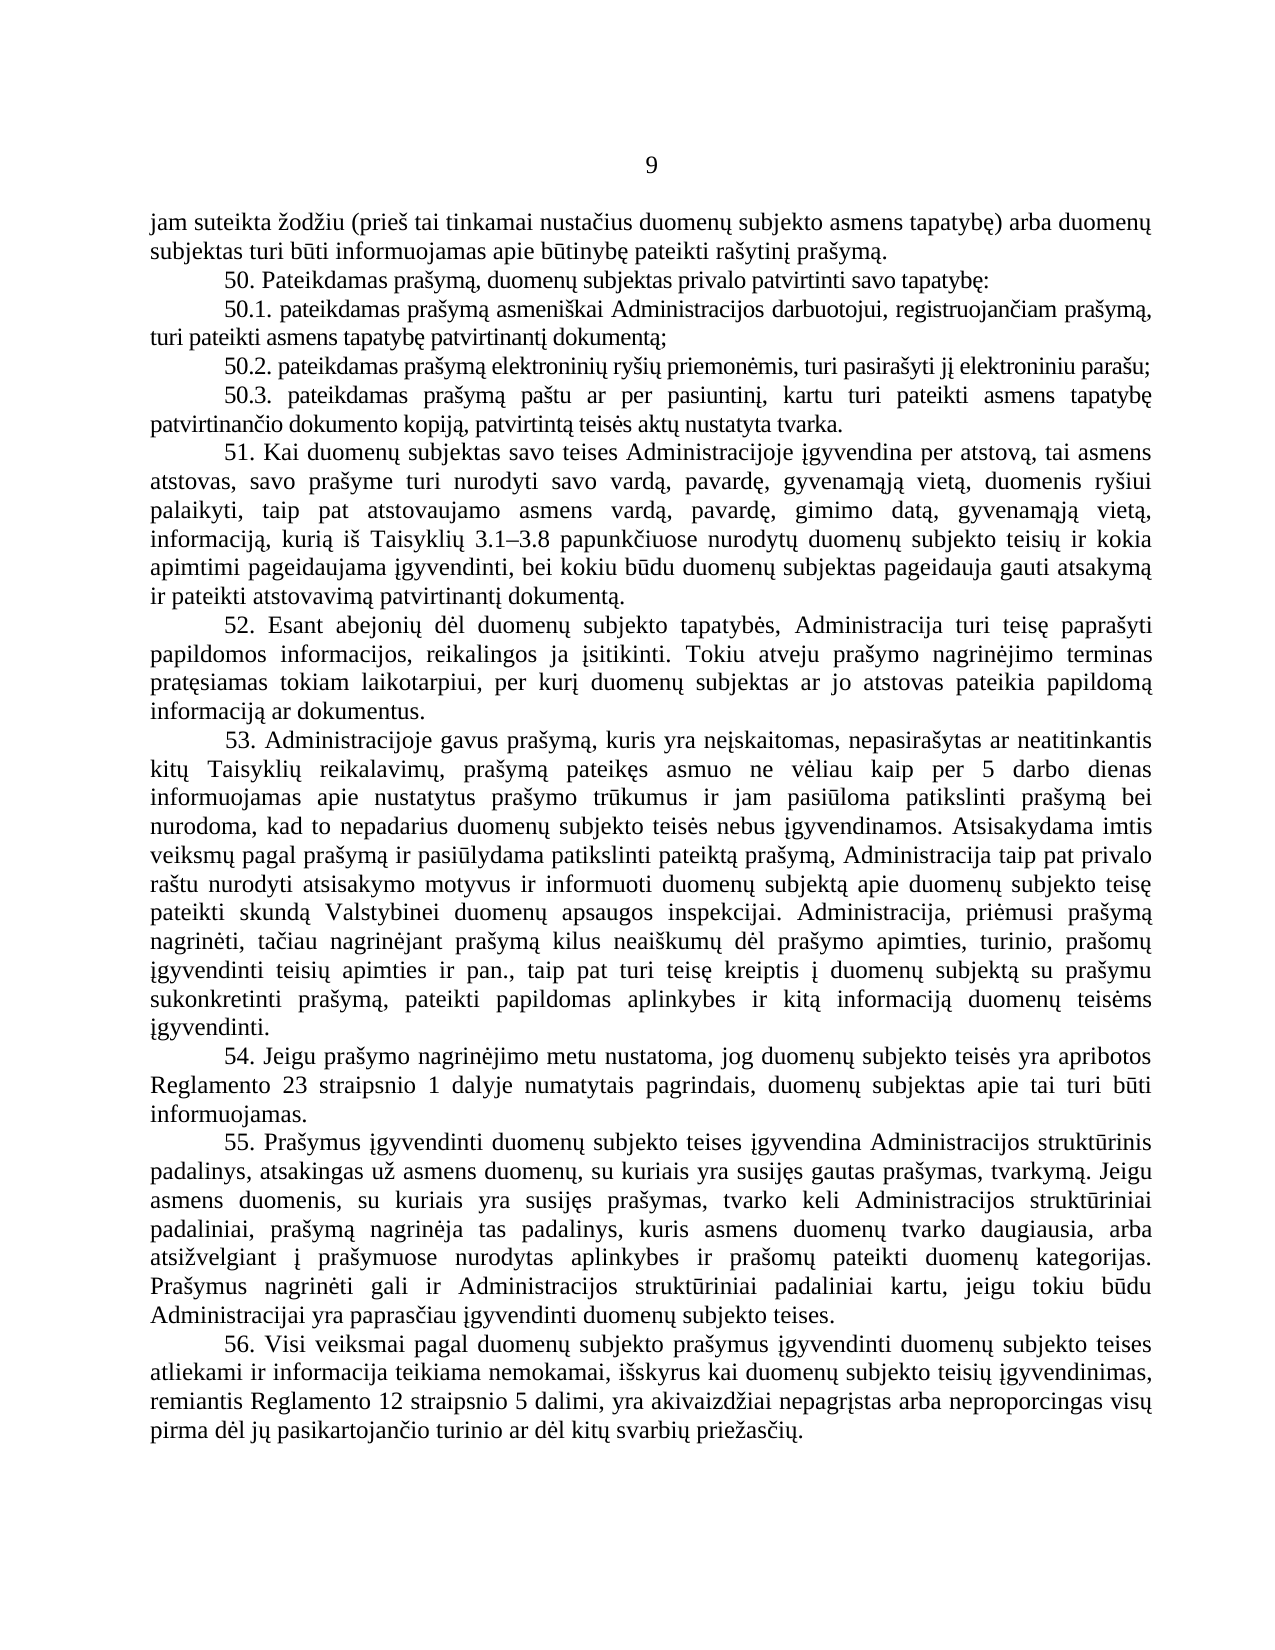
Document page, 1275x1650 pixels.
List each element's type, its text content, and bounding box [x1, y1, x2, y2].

text jam suteikta žodžiu (prieš tai tinkamai nustačius duomenų subjekto asmens tapatybę) arba duomenų subjektas turi būti informuojamas apie būtinybę pateikti rašytinį prašymą. [150, 207, 1153, 265]
text 53. Administracijoje gavus prašymą, kuris yra neįskaitomas, nepasirašytas ar neatitinkantis kitų Taisyklių reikalavimų, prašymą pateikęs asmuo ne vėliau kaip per 5 darbo dienas informuojamas apie nustatytus prašymo trūkumus ir jam pasiūloma patikslinti prašymą bei nurodoma, kad to nepadarius duomenų subjekto teisės nebus įgyvendinamos. Atsisakydama imtis veiksmų pagal prašymą ir pasiūlydama patikslinti pateiktą prašymą, Administracija taip pat privalo raštu nurodyti atsisakymo motyvus ir informuoti duomenų subjektą apie duomenų subjekto teisę pateikti skundą Valstybinei duomenų apsaugos inspekcijai. Administracija, priėmusi prašymą nagrinėti, tačiau nagrinėjant prašymą kilus neaiškumų dėl prašymo apimties, turinio, prašomų įgyvendinti teisių apimties ir pan., taip pat turi teisę kreiptis į duomenų subjektą su prašymu sukonkretinti prašymą, pateikti papildomas aplinkybes ir kitą informaciją duomenų teisėms įgyvendinti. [150, 725, 1153, 1041]
text 54. Jeigu prašymo nagrinėjimo metu nustatoma, jog duomenų subjekto teisės yra apribotos Reglamento 23 straipsnio 1 dalyje numatytais pagrindais, duomenų subjektas apie tai turi būti informuojamas. [150, 1041, 1153, 1127]
text 56. Visi veiksmai pagal duomenų subjekto prašymus įgyvendinti duomenų subjekto teises atliekami ir informacija teikiama nemokamai, išskyrus kai duomenų subjekto teisių įgyvendinimas, remiantis Reglamento 12 straipsnio 5 dalimi, yra akivaizdžiai nepagrįstas arba neproporcingas visų pirma dėl jų pasikartojančio turinio ar dėl kitų svarbių priežasčių. [150, 1329, 1153, 1444]
text 50.3. pateikdamas prašymą paštu ar per pasiuntinį, kartu turi pateikti asmens tapatybę patvirtinančio dokumento kopiją, patvirtintą teisės aktų nustatyta tvarka. [150, 380, 1153, 437]
text 52. Esant abejonių dėl duomenų subjekto tapatybės, Administracija turi teisę paprašyti papildomos informacijos, reikalingos ja įsitikinti. Tokiu atveju prašymo nagrinėjimo terminas pratęsiamas tokiam laikotarpiui, per kurį duomenų subjektas ar jo atstovas pateikia papildomą informaciją ar dokumentus. [150, 610, 1153, 725]
text 55. Prašymus įgyvendinti duomenų subjekto teises įgyvendina Administracijos struktūrinis padalinys, atsakingas už asmens duomenų, su kuriais yra susijęs gautas prašymas, tvarkymą. Jeigu asmens duomenis, su kuriais yra susijęs prašymas, tvarko keli Administracijos struktūriniai padaliniai, prašymą nagrinėja tas padalinys, kuris asmens duomenų tvarko daugiausia, arba atsižvelgiant į prašymuose nurodytas aplinkybes ir prašomų pateikti duomenų kategorijas. Prašymus nagrinėti gali ir Administracijos struktūriniai padaliniai kartu, jeigu tokiu būdu Administracijai yra paprasčiau įgyvendinti duomenų subjekto teises. [150, 1127, 1153, 1329]
text 50.2. pateikdamas prašymą elektroninių ryšių priemonėmis, turi pasirašyti jį elektroniniu parašu; [150, 351, 1153, 380]
text 50.1. pateikdamas prašymą asmeniškai Administracijos darbuotojui, registruojančiam prašymą, turi pateikti asmens tapatybę patvirtinantį dokumentą; [150, 294, 1153, 351]
text 51. Kai duomenų subjektas savo teises Administracijoje įgyvendina per atstovą, tai asmens atstovas, savo prašyme turi nurodyti savo vardą, pavardę, gyvenamąją vietą, duomenis ryšiui palaikyti, taip pat atstovaujamo asmens vardą, pavardę, gimimo datą, gyvenamąją vietą, informaciją, kurią iš Taisyklių 3.1–3.8 papunkčiuose nurodytų duomenų subjekto teisių ir kokia apimtimi pageidaujama įgyvendinti, bei kokiu būdu duomenų subjektas pageidauja gauti atsakymą ir pateikti atstovavimą patvirtinantį dokumentą. [150, 437, 1153, 610]
text 50. Pateikdamas prašymą, duomenų subjektas privalo patvirtinti savo tapatybę: [150, 265, 1153, 294]
